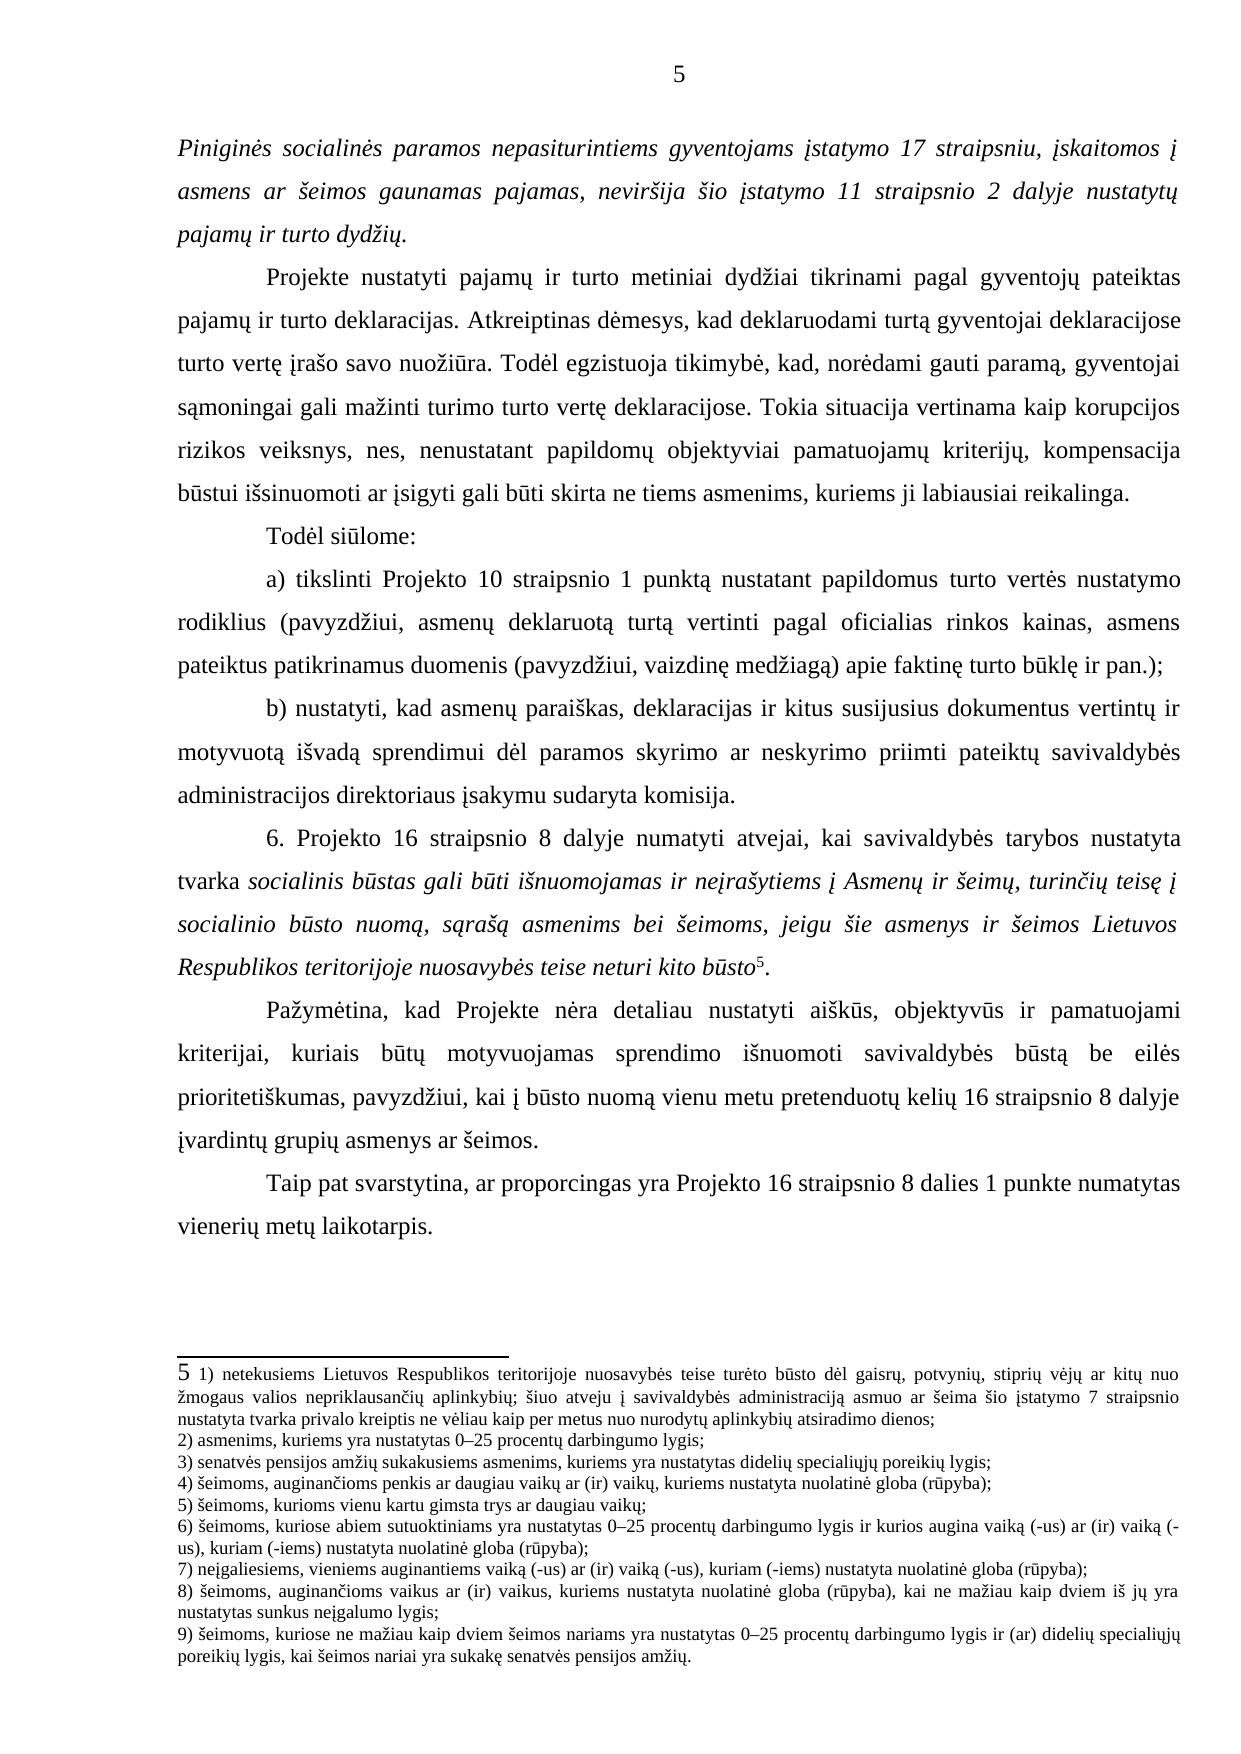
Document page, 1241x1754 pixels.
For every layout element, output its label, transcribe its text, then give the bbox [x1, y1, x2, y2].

text 9) šeimoms, kuriose ne mažiau kaip dviem šeimos nariams yra nustatytas 0–25 procentų darbingumo lygis ir (ar) didelių specialiųjų poreikių lygis, kai šeimos nariai yra sukakę senatvės pensijos amžių. [177, 1623, 1181, 1666]
text Todėl siūlome: [177, 521, 1181, 550]
text Pažymėtina, kad Projekte nėra detaliau nustatyti aiškūs, objektyvūs ir pamatuojami kriterijai, kuriais būtų motyvuojamas sprendimo išnuomoti savivaldybės būstą be eilės prioritetiškumas, pavyzdžiui, kai į būsto nuomą vienu metu pretenduotų kelių 16 straipsnio 8 dalyje įvardintų grupių asmenys ar šeimos. [177, 995, 1181, 1153]
text 2) asmenims, kuriems yra nustatytas 0–25 procentų darbingumo lygis; [177, 1429, 1181, 1451]
text 6) šeimoms, kuriose abiem sutuoktiniams yra nustatytas 0–25 procentų darbingumo lygis ir kurios augina vaiką (-us) ar (ir) vaiką (-us), kuriam (-iems) nustatyta nuolatinė globa (rūpyba); [177, 1515, 1181, 1558]
text 3) senatvės pensijos amžių sukakusiems asmenims, kuriems yra nustatytas didelių specialiųjų poreikių lygis; [177, 1451, 1181, 1472]
text a) tikslinti Projekto 10 straipsnio 1 punktą nustatant papildomus turto vertės nustatymo rodiklius (pavyzdžiui, asmenų deklaruotą turtą vertinti pagal oficialias rinkos kainas, asmens pateiktus patikrinamus duomenis (pavyzdžiui, vaizdinę medžiagą) apie faktinę turto būklę ir pan.); [177, 564, 1181, 679]
text 5) šeimoms, kurioms vienu kartu gimsta trys ar daugiau vaikų; [177, 1494, 1181, 1515]
text Taip pat svarstytina, ar proporcingas yra Projekto 16 straipsnio 8 dalies 1 punkte numatytas vienerių metų laikotarpis. [177, 1168, 1181, 1240]
text 7) neįgaliesiems, vieniems auginantiems vaiką (-us) ar (ir) vaiką (-us), kuriam (-iems) nustatyta nuolatinė globa (rūpyba); [177, 1558, 1181, 1580]
text 4) šeimoms, auginančioms penkis ar daugiau vaikų ar (ir) vaikų, kuriems nustatyta nuolatinė globa (rūpyba); [177, 1472, 1181, 1494]
text 6. Projekto 16 straipsnio 8 dalyje numatyti atvejai, kai savivaldybės tarybos nustatyta tvarka socialinis būstas gali būti išnuomojamas ir neįrašytiems į Asmenų ir šeimų, turinčių teisę į socialinio būsto nuomą, sąrašą asmenims bei šeimoms, jeigu šie asmenys ir šeimos Lietuvos Respublikos teritorijoje nuosavybės teise neturi kito būsto. [177, 823, 1181, 981]
text 1) netekusiems Lietuvos Respublikos teritorijoje nuosavybės teise turėto būsto dėl gaisrų, potvynių, stiprių vėjų ar kitų nuo žmogaus valios nepriklausančių aplinkybių; šiuo atveju į savivaldybės administraciją asmuo ar šeima šio įstatymo 7 straipsnio nustatyta tvarka privalo kreiptis ne vėliau kaip per metus nuo nurodytų aplinkybių atsiradimo dienos; [177, 1357, 1181, 1429]
text Projekte nustatyti pajamų ir turto metiniai dydžiai tikrinami pagal gyventojų pateiktas pajamų ir turto deklaracijas. Atkreiptinas dėmesys, kad deklaruodami turtą gyventojai deklaracijose turto vertę įrašo savo nuožiūra. Todėl egzistuoja tikimybė, kad, norėdami gauti paramą, gyventojai sąmoningai gali mažinti turimo turto vertę deklaracijose. Tokia situacija vertinama kaip korupcijos rizikos veiksnys, nes, nenustatant papildomų objektyviai pamatuojamų kriterijų, kompensacija būstui išsinuomoti ar įsigyti gali būti skirta ne tiems asmenims, kuriems ji labiausiai reikalinga. [177, 262, 1181, 507]
text Piniginės socialinės paramos nepasiturintiems gyventojams įstatymo 17 straipsniu, įskaitomos į asmens ar šeimos gaunamas pajamas, neviršija šio įstatymo 11 straipsnio 2 dalyje nustatytų pajamų ir turto dydžių. [177, 133, 1181, 248]
text 8) šeimoms, auginančioms vaikus ar (ir) vaikus, kuriems nustatyta nuolatinė globa (rūpyba), kai ne mažiau kaip dviem iš jų yra nustatytas sunkus neįgalumo lygis; [177, 1580, 1181, 1623]
text b) nustatyti, kad asmenų paraiškas, deklaracijas ir kitus susijusius dokumentus vertintų ir motyvuotą išvadą sprendimui dėl paramos skyrimo ar neskyrimo priimti pateiktų savivaldybės administracijos direktoriaus įsakymu sudaryta komisija. [177, 693, 1181, 808]
